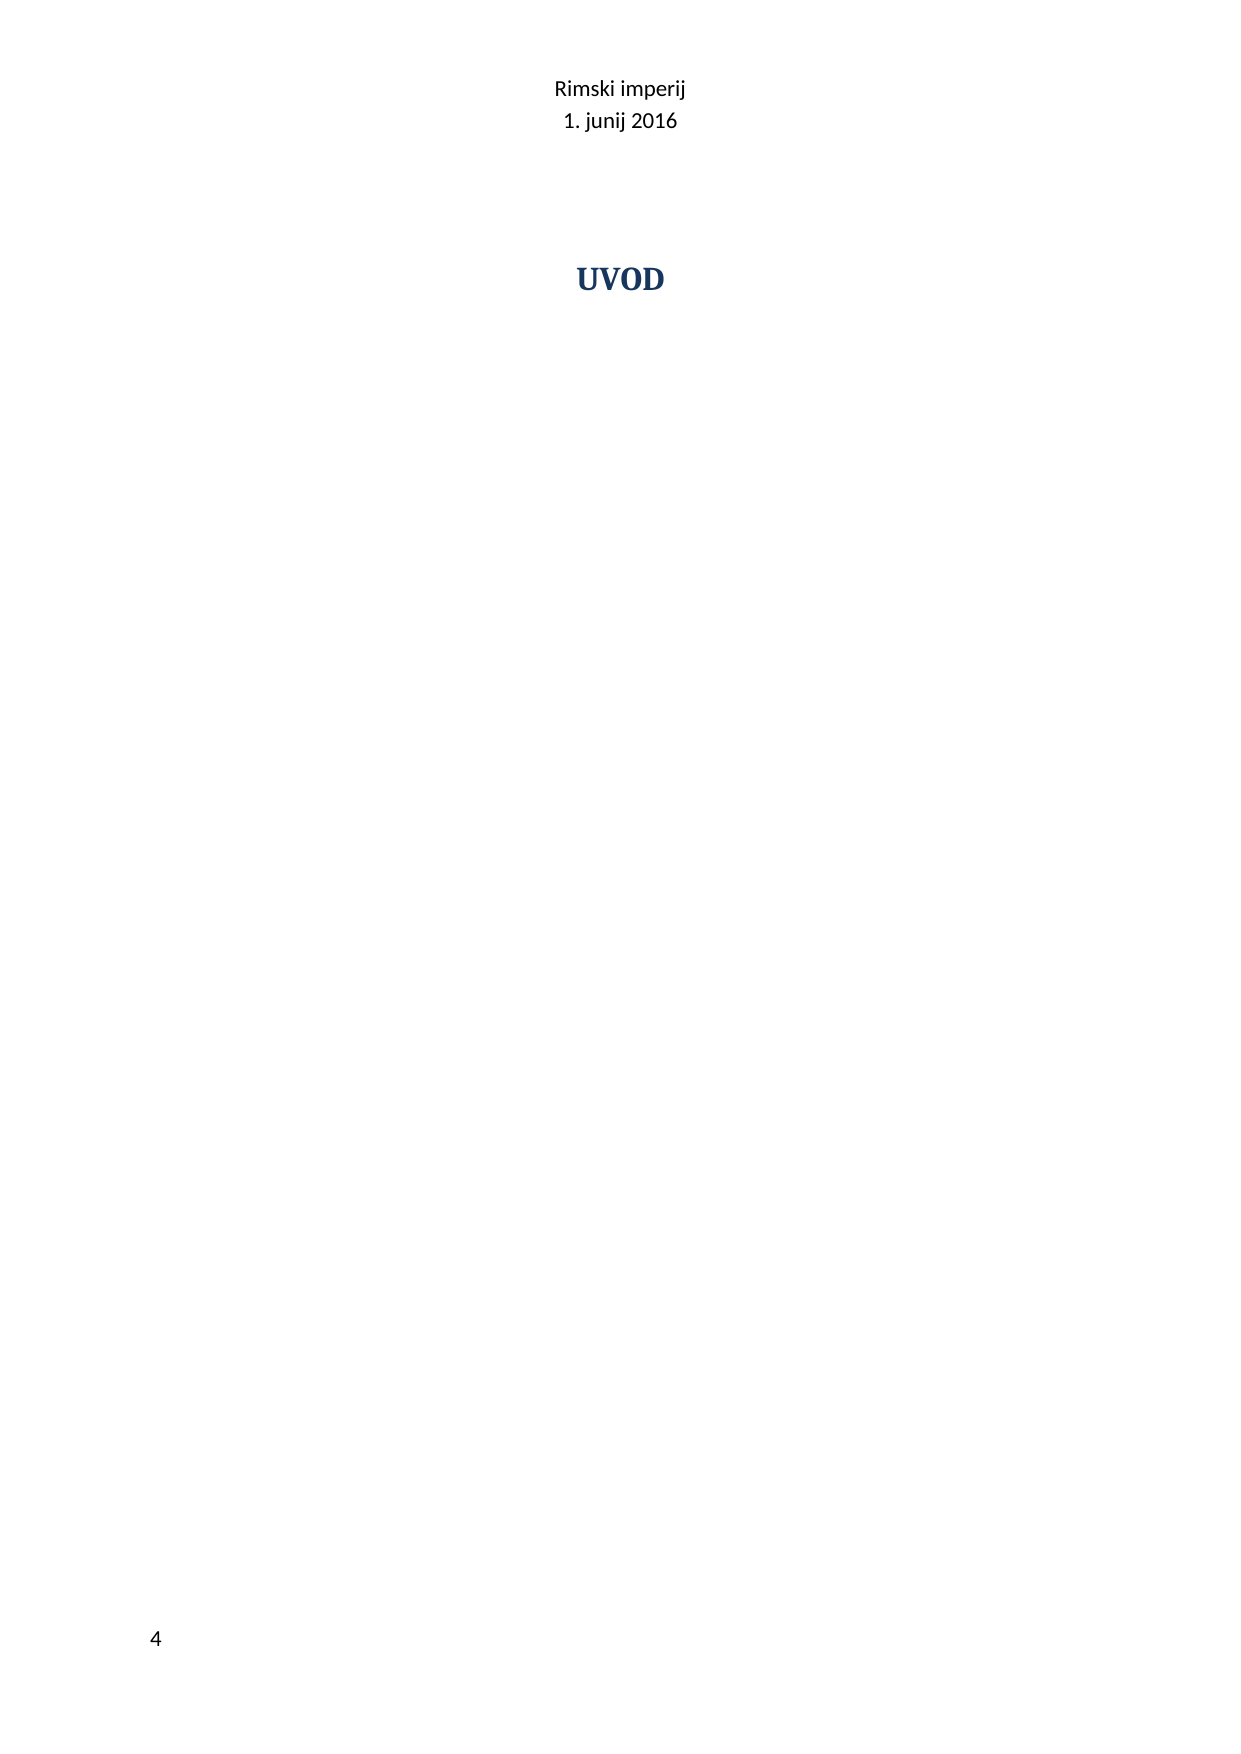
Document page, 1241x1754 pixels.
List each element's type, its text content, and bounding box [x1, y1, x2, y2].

subtitle UVOD [150, 260, 1090, 298]
